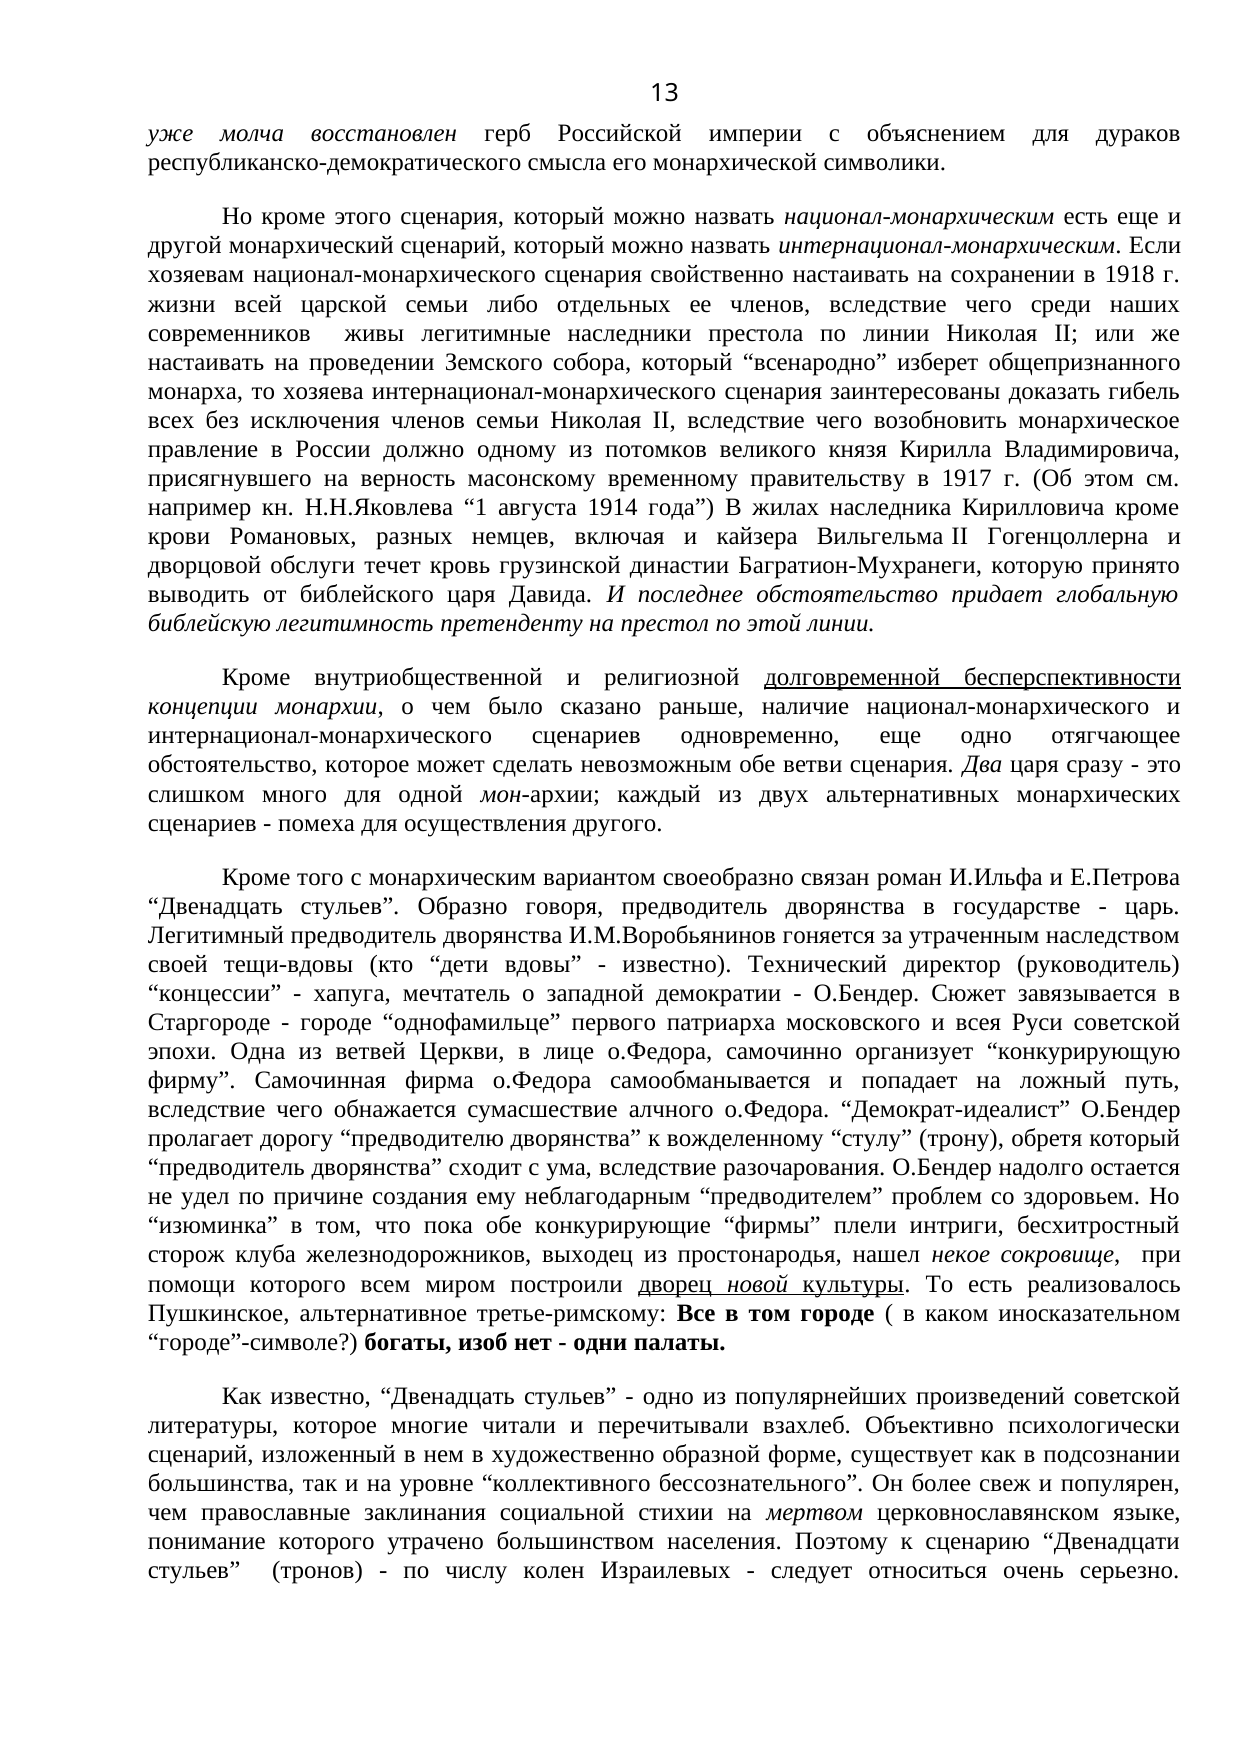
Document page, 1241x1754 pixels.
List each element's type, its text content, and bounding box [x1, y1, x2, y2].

text Кроме внутриобщественной и религиозной долговременной бесперспективности концепции монархии, о чем было сказано раньше, наличие национал-монархического и интернационал-монархического сценариев одновременно, еще одно отягчающее обстоятельство, которое может сделать невозможным обе ветви сценария. Два царя сразу - это слишком много для одной мон-архии; каждый из двух альтернативных монархических сценариев - помеха для осуществления другого. [148, 662, 1181, 837]
text Как известно, “Двенадцать стульев” - одно из популярнейших произведений советской литературы, которое многие читали и перечитывали взахлеб. Объективно психологически сценарий, изложенный в нем в художественно образной форме, существует как в подсознании большинства, так и на уровне “коллективного бессознательного”. Он более свеж и популярен, чем православные заклинания социальной стихии на мертвом церковнославянском языке, понимание которого утрачено большинством населения. Поэтому к сценарию “Двенадцати стульев” (тронов) - по числу колен Израилевых - следует относиться очень серьезно. [148, 1381, 1181, 1584]
text Кроме того с монархическим вариантом своеобразно связан роман И.Ильфа и Е.Петрова “Двенадцать стульев”. Образно говоря, предводитель дворянства в государстве - царь. Легитимный предводитель дворянства И.М.Воробьянинов гоняется за утраченным наследством своей тещи-вдовы (кто “дети вдовы” - известно). Технический директор (руководитель) “концессии” - хапуга, мечтатель о западной демократии - О.Бендер. Сюжет завязывается в Старгороде - городе “однофамильце” первого патриарха московского и всея Руси советской эпохи. Одна из ветвей Церкви, в лице о.Федора, самочинно организует “конкурирующую фирму”. Самочинная фирма о.Федора самообманывается и попадает на ложный путь, вследствие чего обнажается сумасшествие алчного о.Федора. “Демократ-идеалист” О.Бендер пролагает дорогу “предводителю дворянства” к вожделенному “стулу” (трону), обретя который “предводитель дворянства” сходит с ума, вследствие разочарования. О.Бендер надолго остается не удел по причине создания ему неблагодарным “предводителем” проблем со здоровьем. Но “изюминка” в том, что пока обе конкурирующие “фирмы” плели интриги, бесхитростный сторож клуба железнодорожников, выходец из простонародья, нашел некое сокровище, при помощи которого всем миром построили дворец новой культуры. То есть реализовалось Пушкинское, альтернативное третье-римскому: Все в том городе ( в каком иносказательном “городе”-символе?) богаты, изоб нет - одни палаты. [148, 862, 1181, 1356]
text Но кроме этого сценария, который можно назвать национал-монархическим есть еще и другой монархический сценарий, который можно назвать интернационал-монархическим. Если хозяевам национал-монархического сценария свойственно настаивать на сохранении в 1918 г. жизни всей царской семьи либо отдельных ее членов, вследствие чего среди наших современников живы легитимные наследники престола по линии Николая II; или же настаивать на проведении Земского собора, который “всенародно” изберет общепризнанного монарха, то хозяева интернационал-монархического сценария заинтересованы доказать гибель всех без исключения членов семьи Николая II, вследствие чего возобновить монархическое правление в России должно одному из потомков великого князя Кирилла Владимировича, присягнувшего на верность масонскому временному правительству в 1917 г. (Об этом см. например кн. Н.Н.Яковлева “1 августа 1914 года”) В жилах наследника Кирилловича кроме крови Романовых, разных немцев, включая и кайзера Вильгельма II Гогенцоллерна и дворцовой обслуги течет кровь грузинской династии Багратион-Мухранеги, которую принято выводить от библейского царя Давида. И последнее обстоятельство придает глобальную библейскую легитимность претенденту на престол по этой линии. [148, 201, 1181, 637]
text уже молча восстановлен герб Российской империи с объяснением для дураков республиканско-демократического смысла его монархической символики. [148, 118, 1181, 176]
